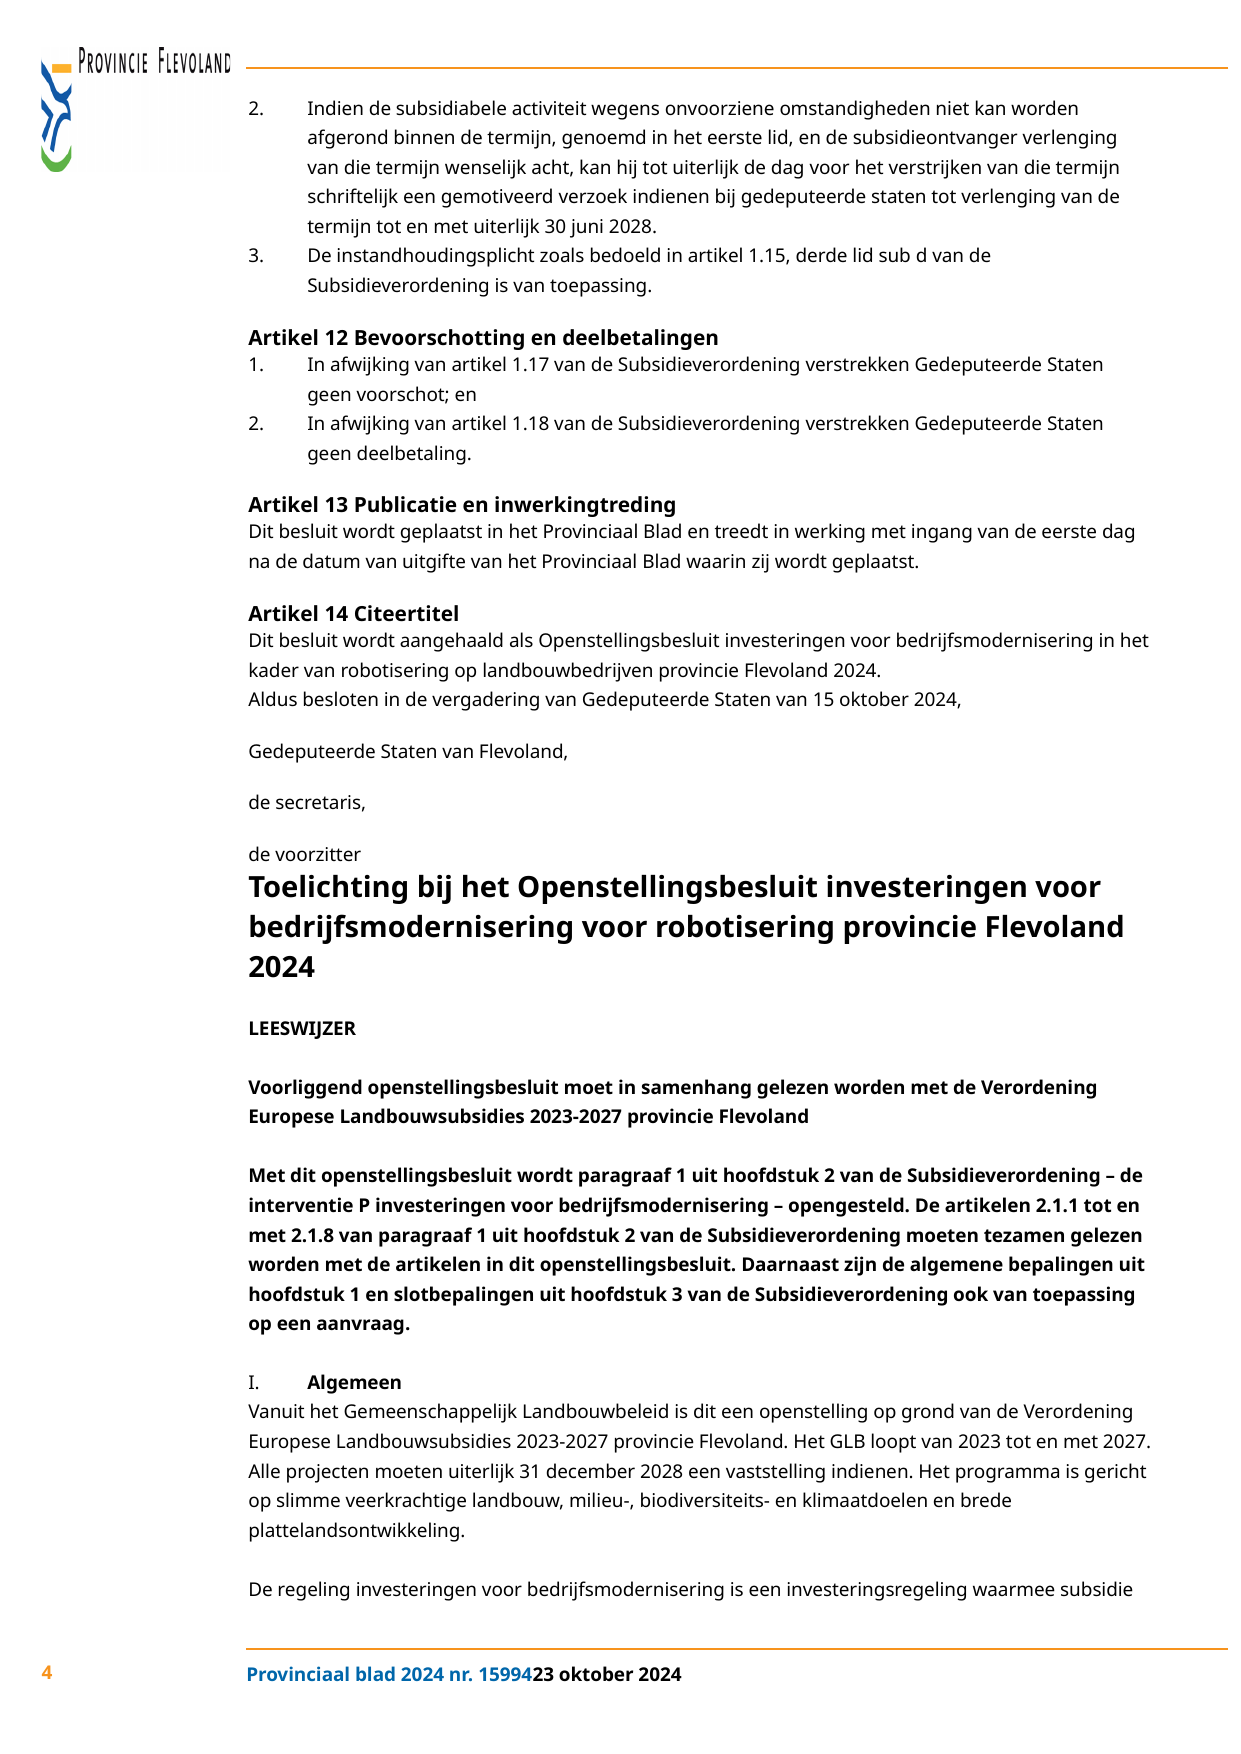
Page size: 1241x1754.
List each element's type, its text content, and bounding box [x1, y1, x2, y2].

text Toelichting bij het Openstellingsbesluit investeringen voor bedrijfsmodernisering voor robotisering provincie Flevoland 2024 [248, 866, 1152, 986]
list Algemeen [248, 1369, 1152, 1395]
text Dit besluit wordt geplaatst in het Provinciaal Blad en treedt in werking met ingang van de eerste dag na de datum van uitgifte van het Provinciaal Blad waarin zij wordt geplaatst. [248, 519, 1152, 574]
text Vanuit het Gemeenschappelijk Landbouwbeleid is dit een openstelling op grond van de Verordening Europese Landbouwsubsidies 2023-2027 provincie Flevoland. Het GLB loopt van 2023 tot en met 2027. Alle projecten moeten uiterlijk 31 december 2028 een vaststelling indienen. Het programma is gericht op slimme veerkrachtige landbouw, milieu-, biodiversiteits- en klimaatdoelen en brede plattelandsontwikkeling. [248, 1399, 1152, 1543]
text Artikel 13 Publicatie en inwerkingtreding [248, 490, 1152, 519]
table_header LEESWIJZER Voorliggend openstellingsbesluit moet in samenhang gelezen worden met de Verordening Europese Landbouwsubsidies 2023-2027 provincie Flevoland Met dit openstellingsbesluit wordt paragraaf 1 uit hoofdstuk 2 van de Subsidieverordening – de interventie P investeringen voor bedrijfsmodernisering – opengesteld. De artikelen 2.1.1 tot en met 2.1.8 van paragraaf 1 uit hoofdstuk 2 van de Subsidieverordening moeten tezamen gelezen worden met de artikelen in dit openstellingsbesluit. Daarnaast zijn de algemene bepalingen uit hoofdstuk 1 en slotbepalingen uit hoofdstuk 3 van de Subsidieverordening ook van toepassing op een aanvraag. [248, 1015, 1152, 1336]
text Artikel 14 Citeertitel [248, 599, 1152, 627]
text de voorzitter [248, 841, 1152, 866]
text Dit besluit wordt aangehaald als Openstellingsbesluit investeringen voor bedrijfsmodernisering in het kader van robotisering op landbouwbedrijven provincie Flevoland 2024. [248, 627, 1152, 682]
list Indien de subsidiabele activiteit wegens onvoorziene omstandigheden niet kan worden afgerond binnen de termijn, genoemd in het eerste lid, en de subsidieontvanger verlenging van die termijn wenselijk acht, kan hij tot uiterlijk de dag voor het verstrijken van die termijn schriftelijk een gemotiveerd verzoek indienen bij gedeputeerde staten tot verlenging van de termijn tot en met uiterlijk 30 juni 2028. [248, 95, 1152, 239]
list In afwijking van artikel 1.17 van de Subsidieverordening verstrekken Gedeputeerde Staten geen voorschot; en [248, 351, 1152, 406]
text de secretaris, [248, 789, 1152, 815]
text Artikel 12 Bevoorschotting en deelbetalingen [248, 323, 1152, 351]
list In afwijking van artikel 1.18 van de Subsidieverordening verstrekken Gedeputeerde Staten geen deelbetaling. [248, 410, 1152, 466]
text Aldus besloten in de vergadering van Gedeputeerde Staten van 15 oktober 2024, [248, 686, 1152, 712]
list De instandhoudingsplicht zoals bedoeld in artikel 1.15, derde lid sub d van de Subsidieverordening is van toepassing. [248, 243, 1152, 298]
picture [41, 47, 231, 172]
text Gedeputeerde Staten van Flevoland, [248, 738, 1152, 763]
text De regeling investeringen voor bedrijfsmodernisering is een investeringsregeling waarmee subsidie [248, 1576, 1152, 1602]
